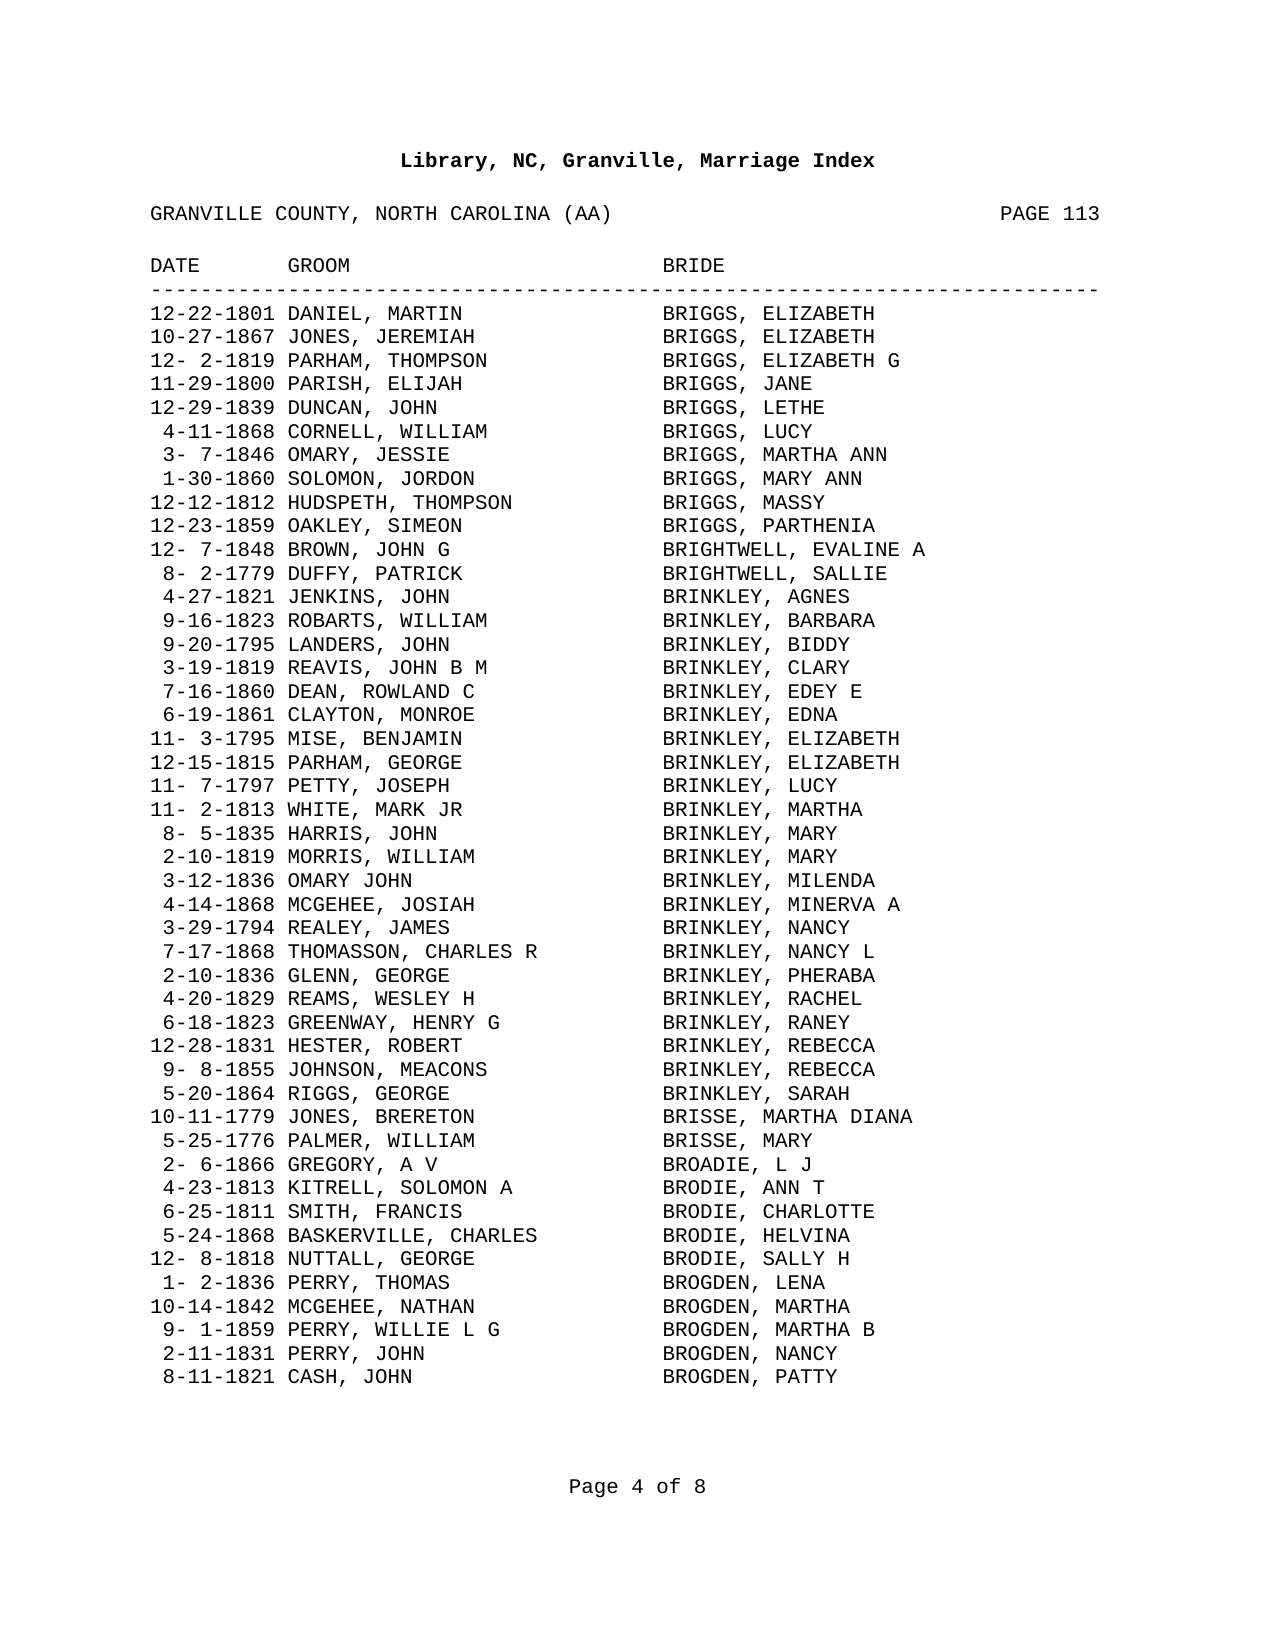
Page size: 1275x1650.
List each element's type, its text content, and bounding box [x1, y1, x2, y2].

text 4-11-1868 CORNELL, WILLIAM BRIGGS, LUCY [150, 421, 1125, 444]
text 3-19-1819 REAVIS, JOHN B M BRINKLEY, CLARY [150, 657, 1125, 681]
text 2-10-1819 MORRIS, WILLIAM BRINKLEY, MARY [150, 846, 1125, 870]
text 12-23-1859 OAKLEY, SIMEON BRIGGS, PARTHENIA [150, 515, 1125, 539]
text 7-17-1868 THOMASSON, CHARLES R BRINKLEY, NANCY L [150, 941, 1125, 964]
text 3-29-1794 REALEY, JAMES BRINKLEY, NANCY [150, 917, 1125, 941]
text 6-18-1823 GREENWAY, HENRY G BRINKLEY, RANEY [150, 1012, 1125, 1036]
text 10-27-1867 JONES, JEREMIAH BRIGGS, ELIZABETH [150, 326, 1125, 350]
text 2- 6-1866 GREGORY, A V BROADIE, L J [150, 1154, 1125, 1177]
text 3- 7-1846 OMARY, JESSIE BRIGGS, MARTHA ANN [150, 444, 1125, 468]
text 1- 2-1836 PERRY, THOMAS BROGDEN, LENA [150, 1272, 1125, 1296]
text 10-11-1779 JONES, BRERETON BRISSE, MARTHA DIANA [150, 1106, 1125, 1130]
text 4-23-1813 KITRELL, SOLOMON A BRODIE, ANN T [150, 1177, 1125, 1201]
text 12-28-1831 HESTER, ROBERT BRINKLEY, REBECCA [150, 1036, 1125, 1059]
text 9-20-1795 LANDERS, JOHN BRINKLEY, BIDDY [150, 633, 1125, 657]
text 8-11-1821 CASH, JOHN BROGDEN, PATTY [150, 1367, 1125, 1390]
text 9-16-1823 ROBARTS, WILLIAM BRINKLEY, BARBARA [150, 610, 1125, 633]
text 2-11-1831 PERRY, JOHN BROGDEN, NANCY [150, 1343, 1125, 1367]
text 4-20-1829 REAMS, WESLEY H BRINKLEY, RACHEL [150, 988, 1125, 1012]
text 4-14-1868 MCGEHEE, JOSIAH BRINKLEY, MINERVA A [150, 894, 1125, 917]
text 5-24-1868 BASKERVILLE, CHARLES BRODIE, HELVINA [150, 1225, 1125, 1248]
text 1-30-1860 SOLOMON, JORDON BRIGGS, MARY ANN [150, 468, 1125, 492]
text 11- 2-1813 WHITE, MARK JR BRINKLEY, MARTHA [150, 799, 1125, 823]
text 11- 7-1797 PETTY, JOSEPH BRINKLEY, LUCY [150, 775, 1125, 799]
text GRANVILLE COUNTY, NORTH CAROLINA (AA) PAGE 113 [150, 203, 1125, 227]
text 6-25-1811 SMITH, FRANCIS BRODIE, CHARLOTTE [150, 1201, 1125, 1225]
text 9- 1-1859 PERRY, WILLIE L G BROGDEN, MARTHA B [150, 1319, 1125, 1343]
text 12- 7-1848 BROWN, JOHN G BRIGHTWELL, EVALINE A [150, 539, 1125, 563]
text ---------------------------------------------------------------------------- [150, 279, 1125, 302]
text 10-14-1842 MCGEHEE, NATHAN BROGDEN, MARTHA [150, 1296, 1125, 1319]
text 11- 3-1795 MISE, BENJAMIN BRINKLEY, ELIZABETH [150, 728, 1125, 752]
text 12- 2-1819 PARHAM, THOMPSON BRIGGS, ELIZABETH G [150, 350, 1125, 373]
text 12-15-1815 PARHAM, GEORGE BRINKLEY, ELIZABETH [150, 752, 1125, 775]
text 12-29-1839 DUNCAN, JOHN BRIGGS, LETHE [150, 397, 1125, 421]
text 9- 8-1855 JOHNSON, MEACONS BRINKLEY, REBECCA [150, 1059, 1125, 1083]
text 11-29-1800 PARISH, ELIJAH BRIGGS, JANE [150, 373, 1125, 397]
text 12-12-1812 HUDSPETH, THOMPSON BRIGGS, MASSY [150, 492, 1125, 515]
text 5-20-1864 RIGGS, GEORGE BRINKLEY, SARAH [150, 1083, 1125, 1106]
text 8- 5-1835 HARRIS, JOHN BRINKLEY, MARY [150, 823, 1125, 846]
text 7-16-1860 DEAN, ROWLAND C BRINKLEY, EDEY E [150, 681, 1125, 704]
text 12- 8-1818 NUTTALL, GEORGE BRODIE, SALLY H [150, 1248, 1125, 1272]
text 5-25-1776 PALMER, WILLIAM BRISSE, MARY [150, 1130, 1125, 1154]
text 6-19-1861 CLAYTON, MONROE BRINKLEY, EDNA [150, 704, 1125, 728]
text 4-27-1821 JENKINS, JOHN BRINKLEY, AGNES [150, 586, 1125, 610]
text 3-12-1836 OMARY JOHN BRINKLEY, MILENDA [150, 870, 1125, 894]
text 2-10-1836 GLENN, GEORGE BRINKLEY, PHERABA [150, 964, 1125, 988]
text 12-22-1801 DANIEL, MARTIN BRIGGS, ELIZABETH [150, 302, 1125, 326]
text 8- 2-1779 DUFFY, PATRICK BRIGHTWELL, SALLIE [150, 563, 1125, 586]
text DATE GROOM BRIDE [150, 255, 1125, 279]
